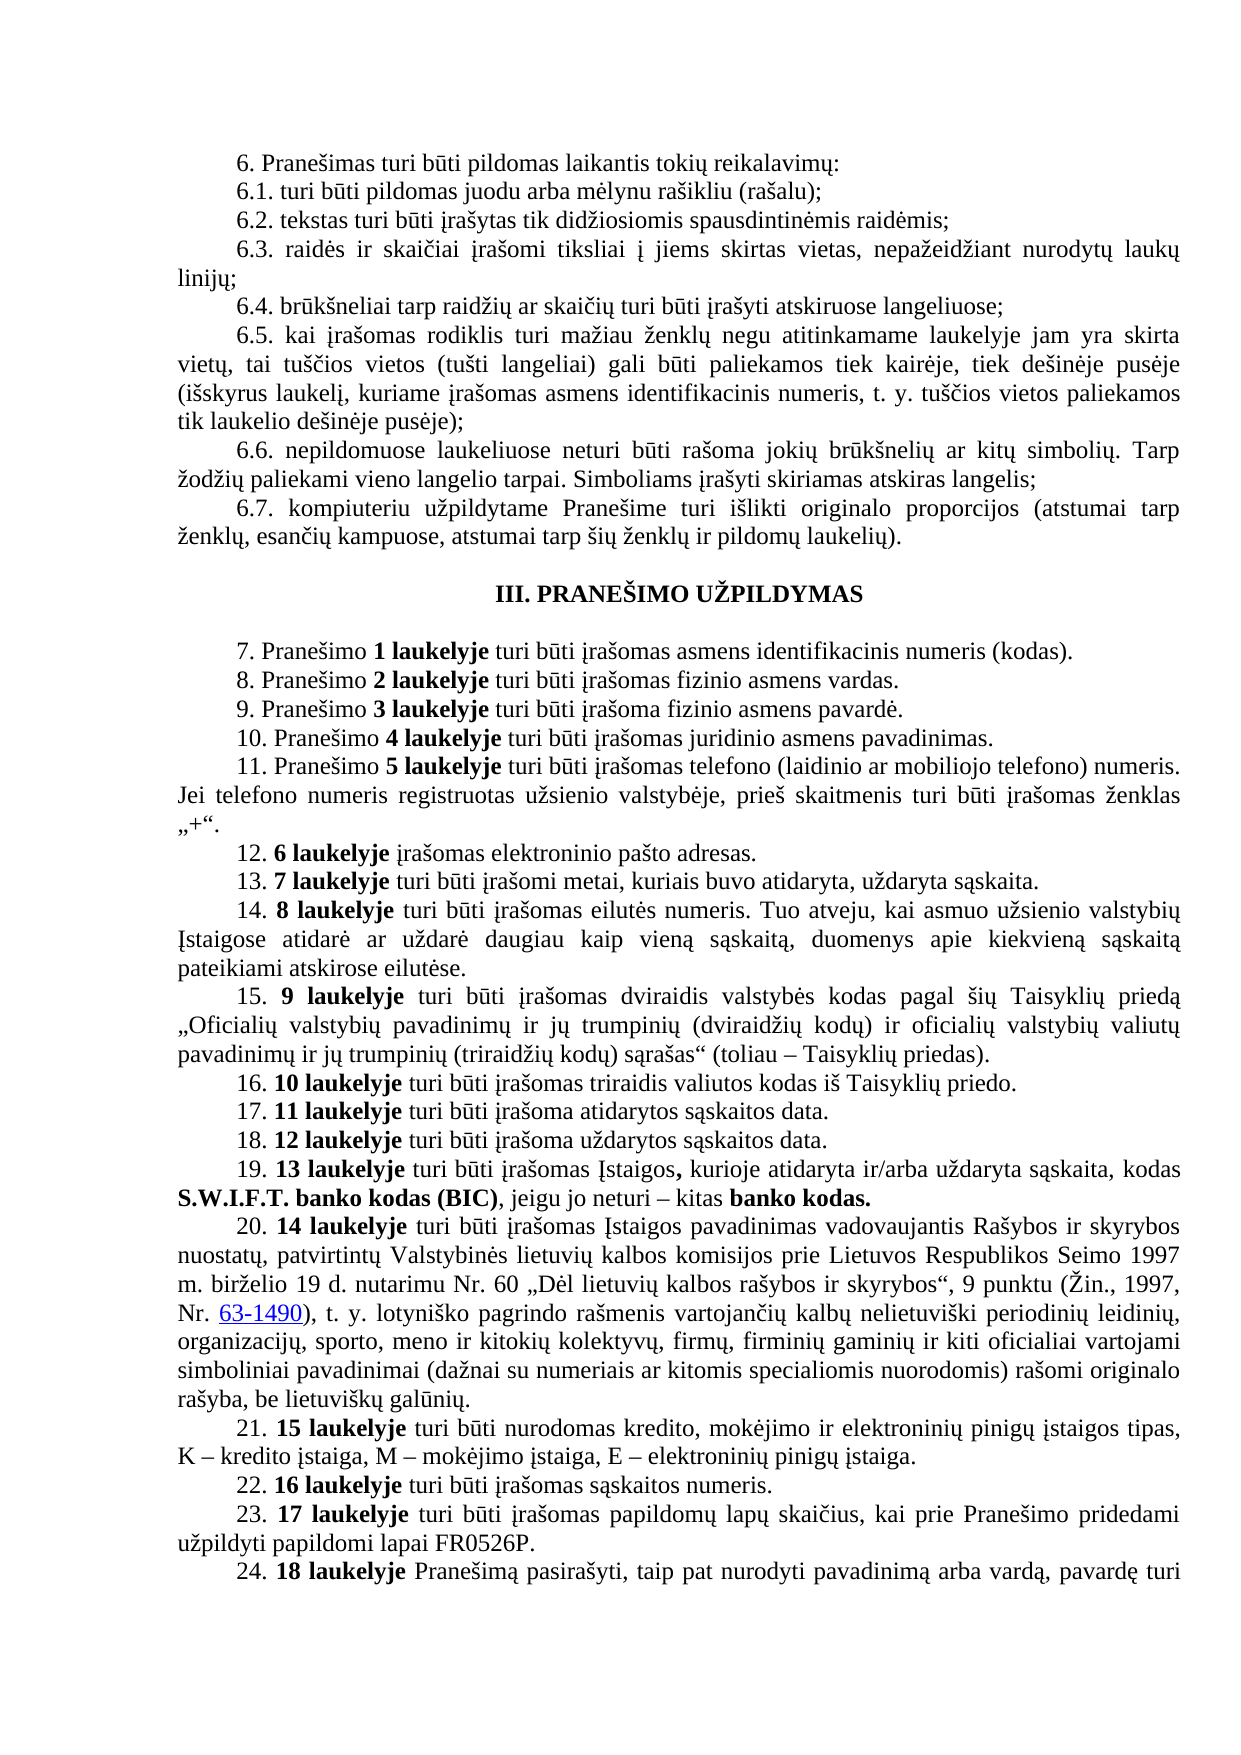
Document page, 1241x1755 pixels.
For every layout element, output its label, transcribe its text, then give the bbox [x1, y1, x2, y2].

text 20. 14 laukelyje turi būti įrašomas Įstaigos pavadinimas vadovaujantis Rašybos ir skyrybos nuostatų, patvirtintų Valstybinės lietuvių kalbos komisijos prie Lietuvos Respublikos Seimo 1997 m. birželio 19 d. nutarimu Nr. 60 „Dėl lietuvių kalbos rašybos ir skyrybos“, 9 punktu (Žin., 1997, Nr. 63-1490), t. y. lotyniško pagrindo rašmenis vartojančių kalbų nelietuviški periodinių leidinių, organizacijų, sporto, meno ir kitokių kolektyvų, firmų, firminių gaminių ir kiti oficialiai vartojami simboliniai pavadinimai (dažnai su numeriais ar kitomis specialiomis nuorodomis) rašomi originalo rašyba, be lietuviškų galūnių. [177, 1211, 1181, 1413]
text 6.7. kompiuteriu užpildytame Pranešime turi išlikti originalo proporcijos (atstumai tarp ženklų, esančių kampuose, atstumai tarp šių ženklų ir pildomų laukelių). [177, 493, 1181, 550]
text 11. Pranešimo 5 laukelyje turi būti įrašomas telefono (laidinio ar mobiliojo telefono) numeris. Jei telefono numeris registruotas užsienio valstybėje, prieš skaitmenis turi būti įrašomas ženklas „+“. [177, 751, 1181, 838]
text 24. 18 laukelyje Pranešimą pasirašyti, taip pat nurodyti pavadinimą arba vardą, pavardę turi [177, 1556, 1181, 1585]
text 21. 15 laukelyje turi būti nurodomas kredito, mokėjimo ir elektroninių pinigų įstaigos tipas, K – kredito įstaiga, M – mokėjimo įstaiga, E – elektroninių pinigų įstaiga. [177, 1413, 1181, 1470]
text 17. 11 laukelyje turi būti įrašoma atidarytos sąskaitos data. [177, 1096, 1181, 1125]
text 10. Pranešimo 4 laukelyje turi būti įrašomas juridinio asmens pavadinimas. [177, 723, 1181, 751]
text 16. 10 laukelyje turi būti įrašomas triraidis valiutos kodas iš Taisyklių priedo. [177, 1068, 1181, 1096]
text 6.1. turi būti pildomas juodu arba mėlynu rašikliu (rašalu); [177, 176, 1181, 205]
text 6.4. brūkšneliai tarp raidžių ar skaičių turi būti įrašyti atskiruose langeliuose; [177, 291, 1181, 320]
text III. PRANEŠIMO užpildymas [177, 579, 1181, 608]
text 8. Pranešimo 2 laukelyje turi būti įrašomas fizinio asmens vardas. [177, 665, 1181, 694]
text 12. 6 laukelyje įrašomas elektroninio pašto adresas. [177, 838, 1181, 866]
text 15. 9 laukelyje turi būti įrašomas dviraidis valstybės kodas pagal šių Taisyklių priedą „Oficialių valstybių pavadinimų ir jų trumpinių (dviraidžių kodų) ir oficialių valstybių valiutų pavadinimų ir jų trumpinių (triraidžių kodų) sąrašas“ (toliau – Taisyklių priedas). [177, 981, 1181, 1068]
text 19. 13 laukelyje turi būti įrašomas Įstaigos, kurioje atidaryta ir/arba uždaryta sąskaita, kodas S.W.I.F.T. banko kodas (BIC), jeigu jo neturi – kitas banko kodas. [177, 1154, 1181, 1211]
text 22. 16 laukelyje turi būti įrašomas sąskaitos numeris. [177, 1470, 1181, 1499]
text 6. Pranešimas turi būti pildomas laikantis tokių reikalavimų: [177, 148, 1181, 176]
text 23. 17 laukelyje turi būti įrašomas papildomų lapų skaičius, kai prie Pranešimo pridedami užpildyti papildomi lapai FR0526P. [177, 1499, 1181, 1556]
text 18. 12 laukelyje turi būti įrašoma uždarytos sąskaitos data. [177, 1125, 1181, 1154]
text 6.2. tekstas turi būti įrašytas tik didžiosiomis spausdintinėmis raidėmis; [177, 205, 1181, 234]
text 7. Pranešimo 1 laukelyje turi būti įrašomas asmens identifikacinis numeris (kodas). [177, 636, 1181, 665]
text 6.5. kai įrašomas rodiklis turi mažiau ženklų negu atitinkamame laukelyje jam yra skirta vietų, tai tuščios vietos (tušti langeliai) gali būti paliekamos tiek kairėje, tiek dešinėje pusėje (išskyrus laukelį, kuriame įrašomas asmens identifikacinis numeris, t. y. tuščios vietos paliekamos tik laukelio dešinėje pusėje); [177, 320, 1181, 435]
text 6.3. raidės ir skaičiai įrašomi tiksliai į jiems skirtas vietas, nepažeidžiant nurodytų laukų linijų; [177, 234, 1181, 291]
text 14. 8 laukelyje turi būti įrašomas eilutės numeris. Tuo atveju, kai asmuo užsienio valstybių Įstaigose atidarė ar uždarė daugiau kaip vieną sąskaitą, duomenys apie kiekvieną sąskaitą pateikiami atskirose eilutėse. [177, 895, 1181, 981]
text 9. Pranešimo 3 laukelyje turi būti įrašoma fizinio asmens pavardė. [177, 694, 1181, 723]
text 6.6. nepildomuose laukeliuose neturi būti rašoma jokių brūkšnelių ar kitų simbolių. Tarp žodžių paliekami vieno langelio tarpai. Simboliams įrašyti skiriamas atskiras langelis; [177, 435, 1181, 493]
text 13. 7 laukelyje turi būti įrašomi metai, kuriais buvo atidaryta, uždaryta sąskaita. [177, 866, 1181, 895]
